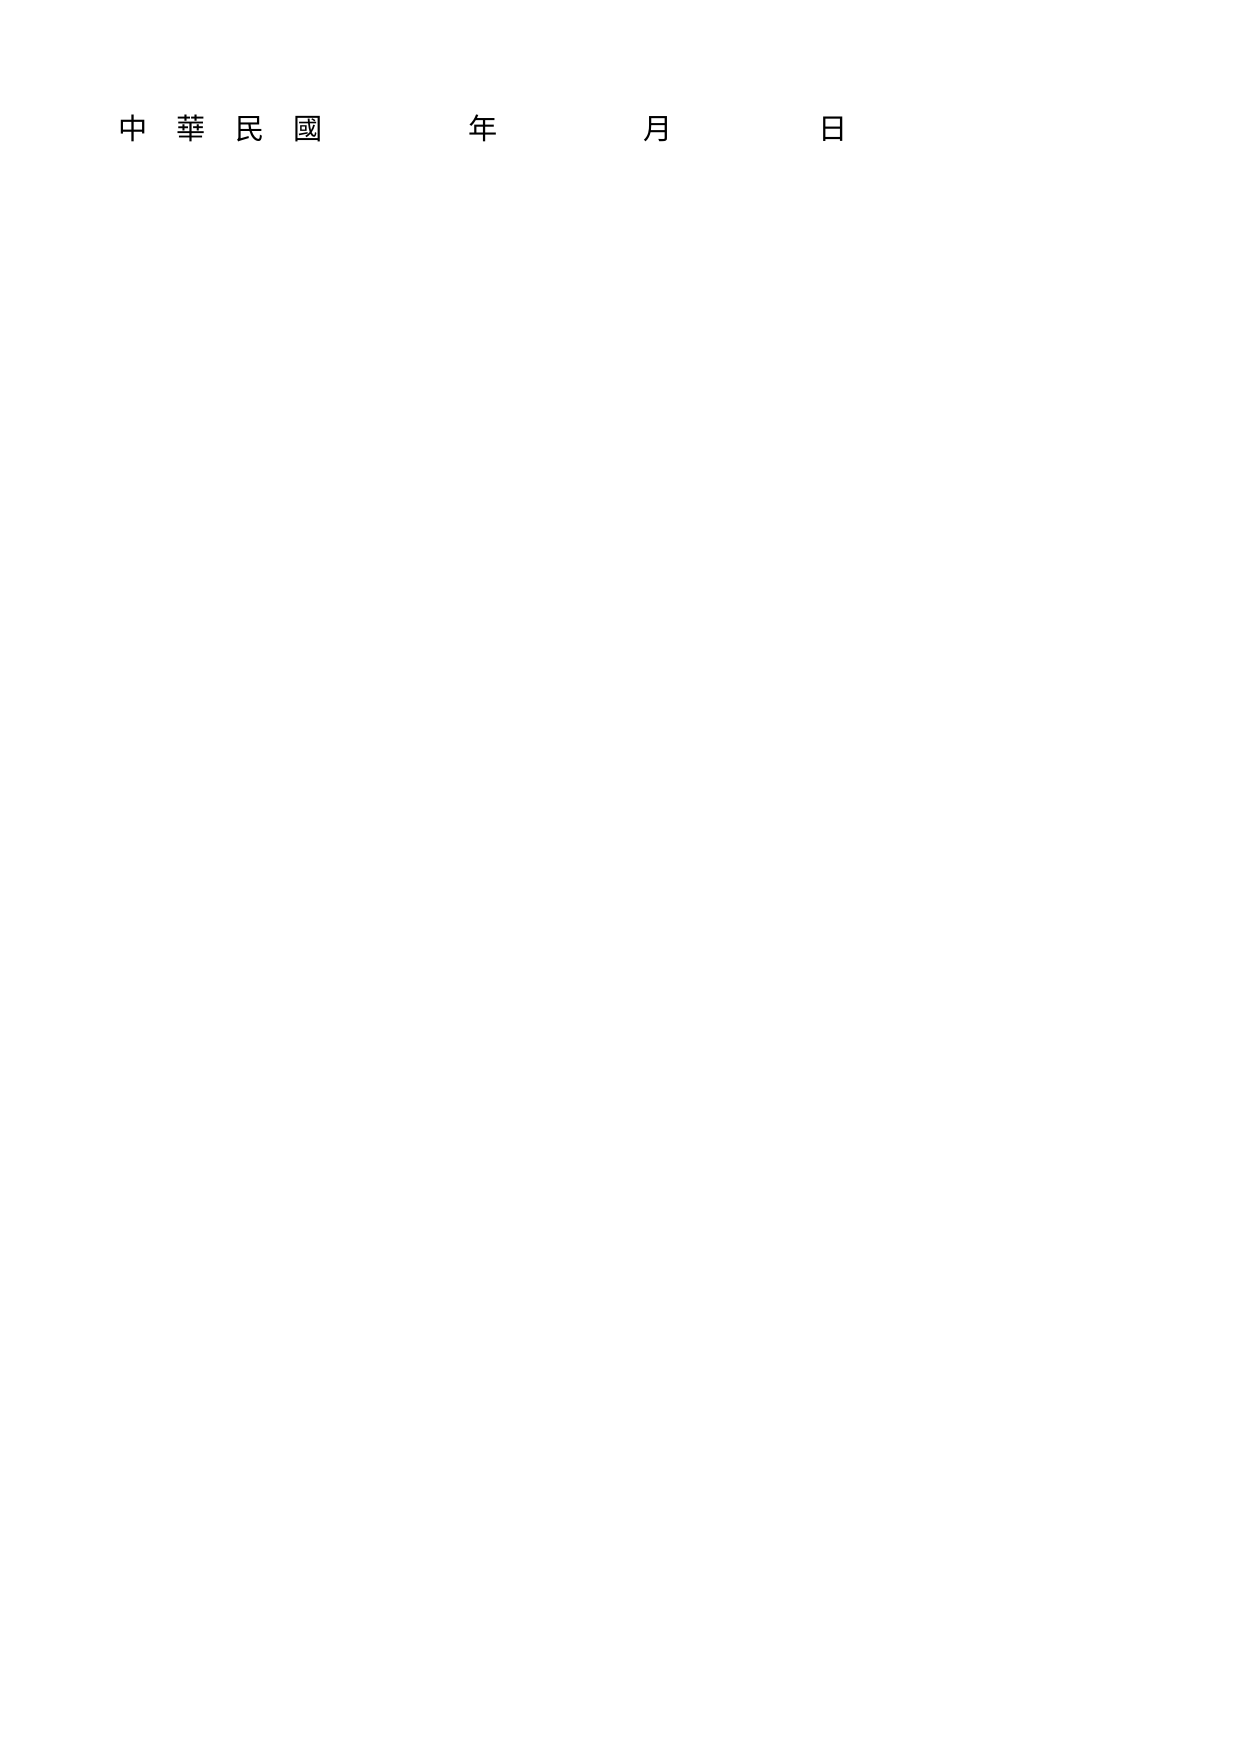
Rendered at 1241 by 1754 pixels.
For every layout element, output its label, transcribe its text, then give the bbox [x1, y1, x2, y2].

text 中 華 民 國 年 月 日 [118, 89, 1122, 164]
